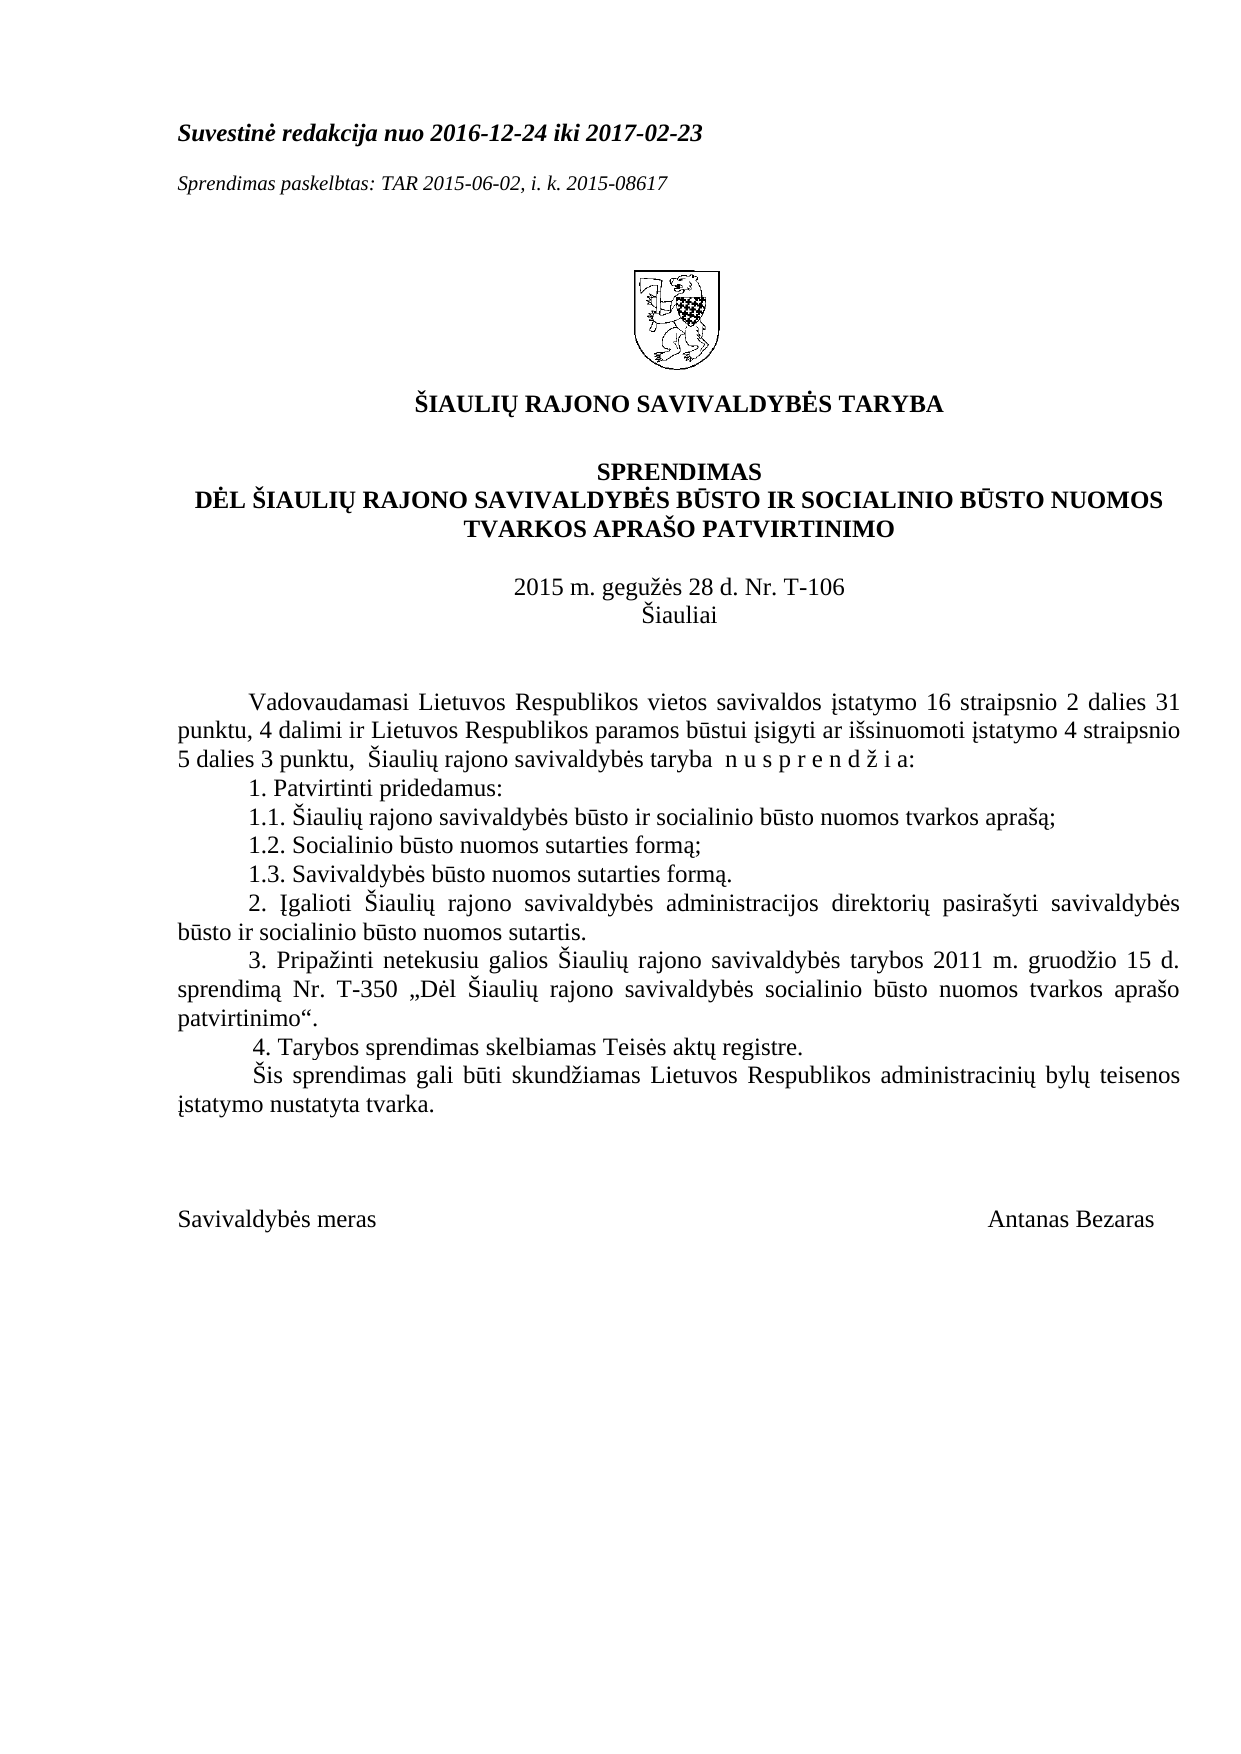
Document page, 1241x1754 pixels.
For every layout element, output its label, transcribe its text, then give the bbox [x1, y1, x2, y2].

text DĖL ŠIAULIŲ RAJONO SAVIVALDYBĖS BŪSTO IR SOCIALINIO BŪSTO NUOMOS TVARKOS APRAŠO PATVIRTINIMO [177, 485, 1181, 543]
text 3. Pripažinti netekusiu galios Šiaulių rajono savivaldybės tarybos 2011 m. gruodžio 15 d. sprendimą Nr. T-350 „Dėl Šiaulių rajono savivaldybės socialinio būsto nuomos tvarkos aprašo patvirtinimo“. [177, 945, 1181, 1032]
text 1. Patvirtinti pridedamus: [177, 773, 1181, 802]
text SPRENDIMAS [177, 457, 1181, 485]
text 1.2. Socialinio būsto nuomos sutarties formą; [177, 830, 1181, 859]
text Savivaldybės meras Antanas Bezaras [177, 1204, 1181, 1233]
text 2. Įgalioti Šiaulių rajono savivaldybės administracijos direktorių pasirašyti savivaldybės būsto ir socialinio būsto nuomos sutartis. [177, 888, 1181, 945]
text Šis sprendimas gali būti skundžiamas Lietuvos Respublikos administracinių bylų teisenos įstatymo nustatyta tvarka. [177, 1060, 1181, 1118]
text 2015 m. gegužės 28 d. Nr. T-106 [177, 572, 1181, 600]
text 4. Tarybos sprendimas skelbiamas Teisės aktų registre. [177, 1032, 1181, 1060]
text Vadovaudamasi Lietuvos Respublikos vietos savivaldos įstatymo 16 straipsnio 2 dalies 31 punktu, 4 dalimi ir Lietuvos Respublikos paramos būstui įsigyti ar išsinuomoti įstatymo 4 straipsnio 5 dalies 3 punktu, Šiaulių rajono savivaldybės taryba n u s p r e n d ž i a: [177, 687, 1181, 773]
text Sprendimas paskelbtas: TAR 2015-06-02, i. k. 2015-08617 [177, 171, 1181, 195]
text Šiauliai [177, 600, 1181, 629]
text ŠIAULIŲ RAJONO SAVIVALDYBĖS TARYBA [177, 389, 1181, 418]
text 1.3. Savivaldybės būsto nuomos sutarties formą. [177, 859, 1181, 888]
text Suvestinė redakcija nuo 2016-12-24 iki 2017-02-23 [177, 118, 1181, 147]
text 1.1. Šiaulių rajono savivaldybės būsto ir socialinio būsto nuomos tvarkos aprašą; [177, 802, 1181, 830]
